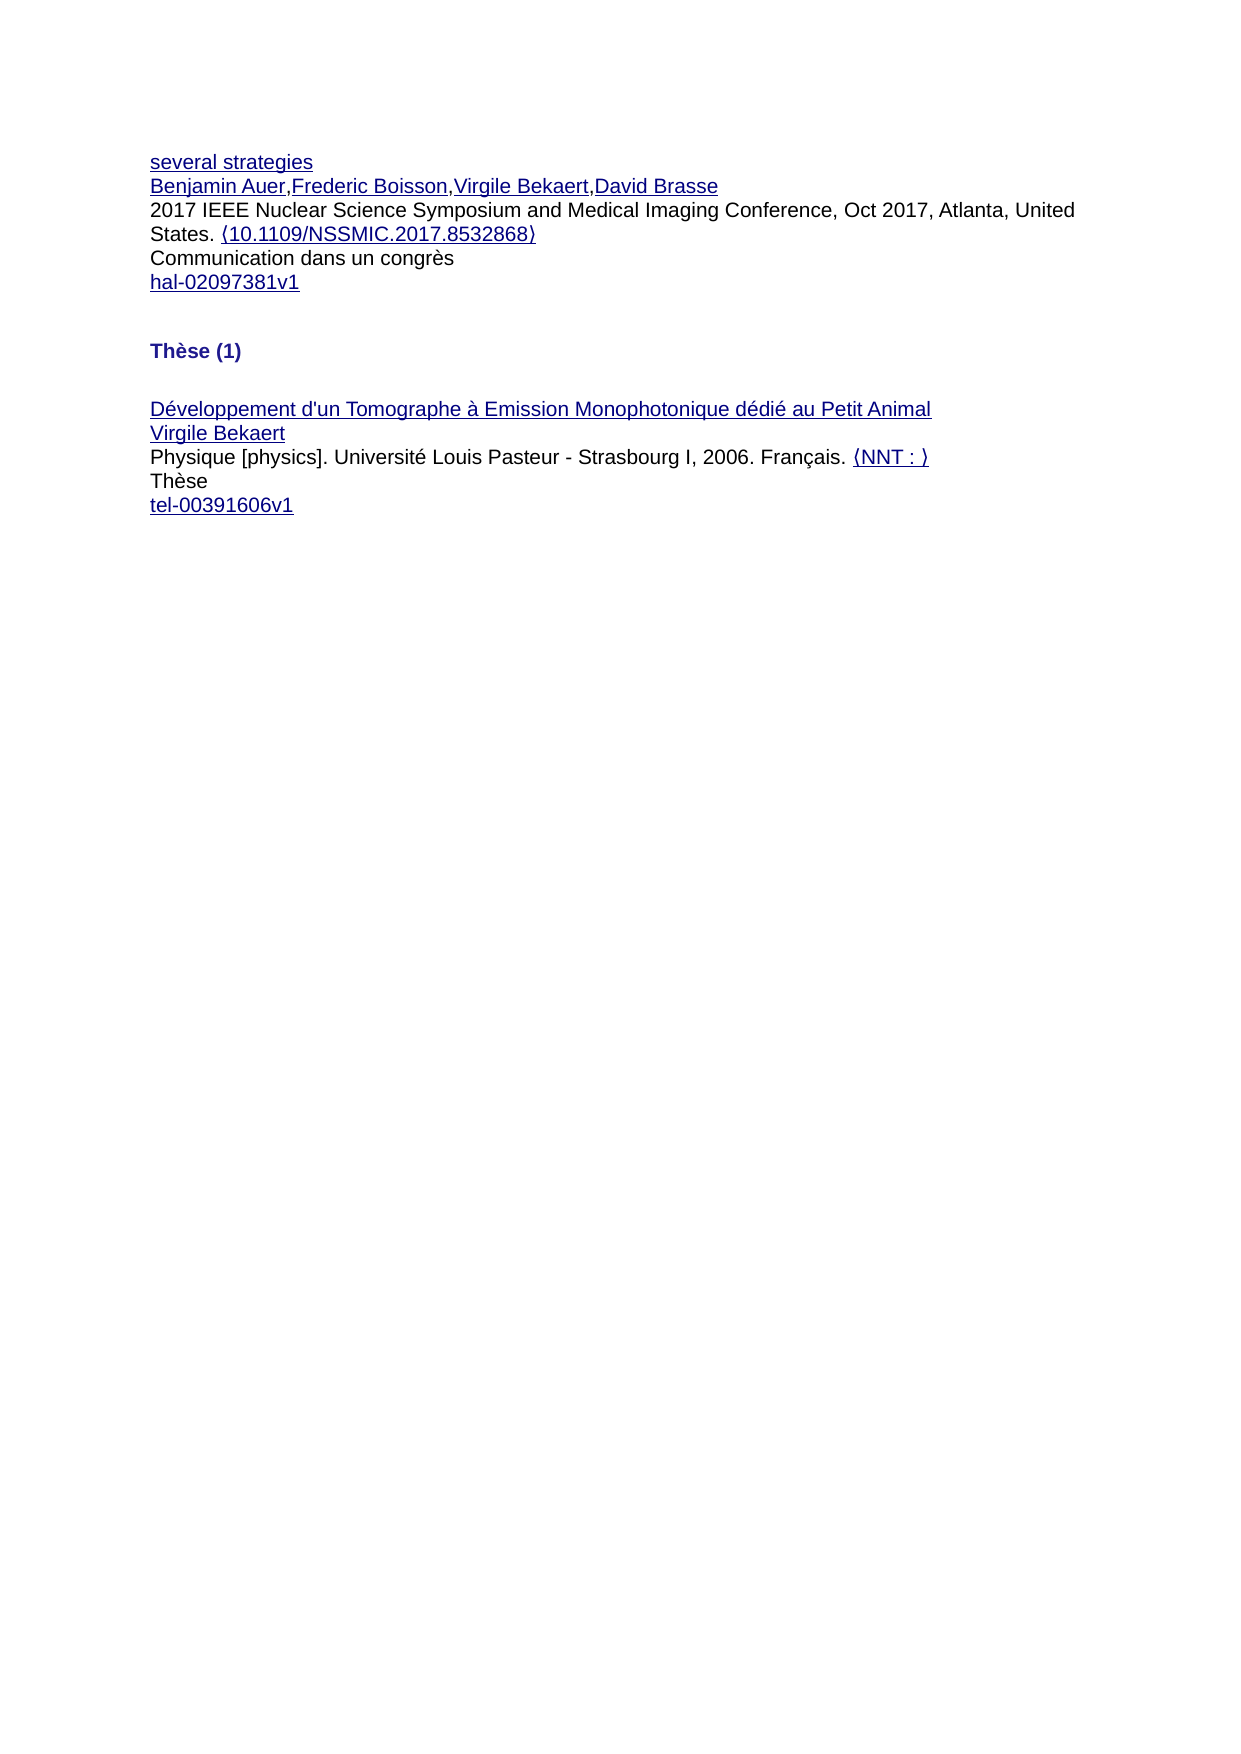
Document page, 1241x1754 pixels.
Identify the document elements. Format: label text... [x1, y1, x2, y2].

table_header Développement d'un Tomographe à Emission Monophotonique dédié au Petit Animal Virgile Bekaert Physique [physics]. Université Louis Pasteur - Strasbourg I, 2006. Français. ⟨NNT : ⟩ Thèse tel-00391606v1 [150, 397, 1090, 517]
subtitle Thèse (1) [150, 338, 1090, 362]
table_cell Towards system matrix incorporating efficient detector modeling: A small animal SPECT study on several strategies Benjamin Auer,Frederic Boisson,Virgile Bekaert,David Brasse 2017 IEEE Nuclear Science Symposium and Medical Imaging Conference, Oct 2017, Atlanta, United States. ⟨10.1109/NSSMIC.2017.8532868⟩ Communication dans un congrès hal-02097381v1 [150, 150, 1090, 294]
